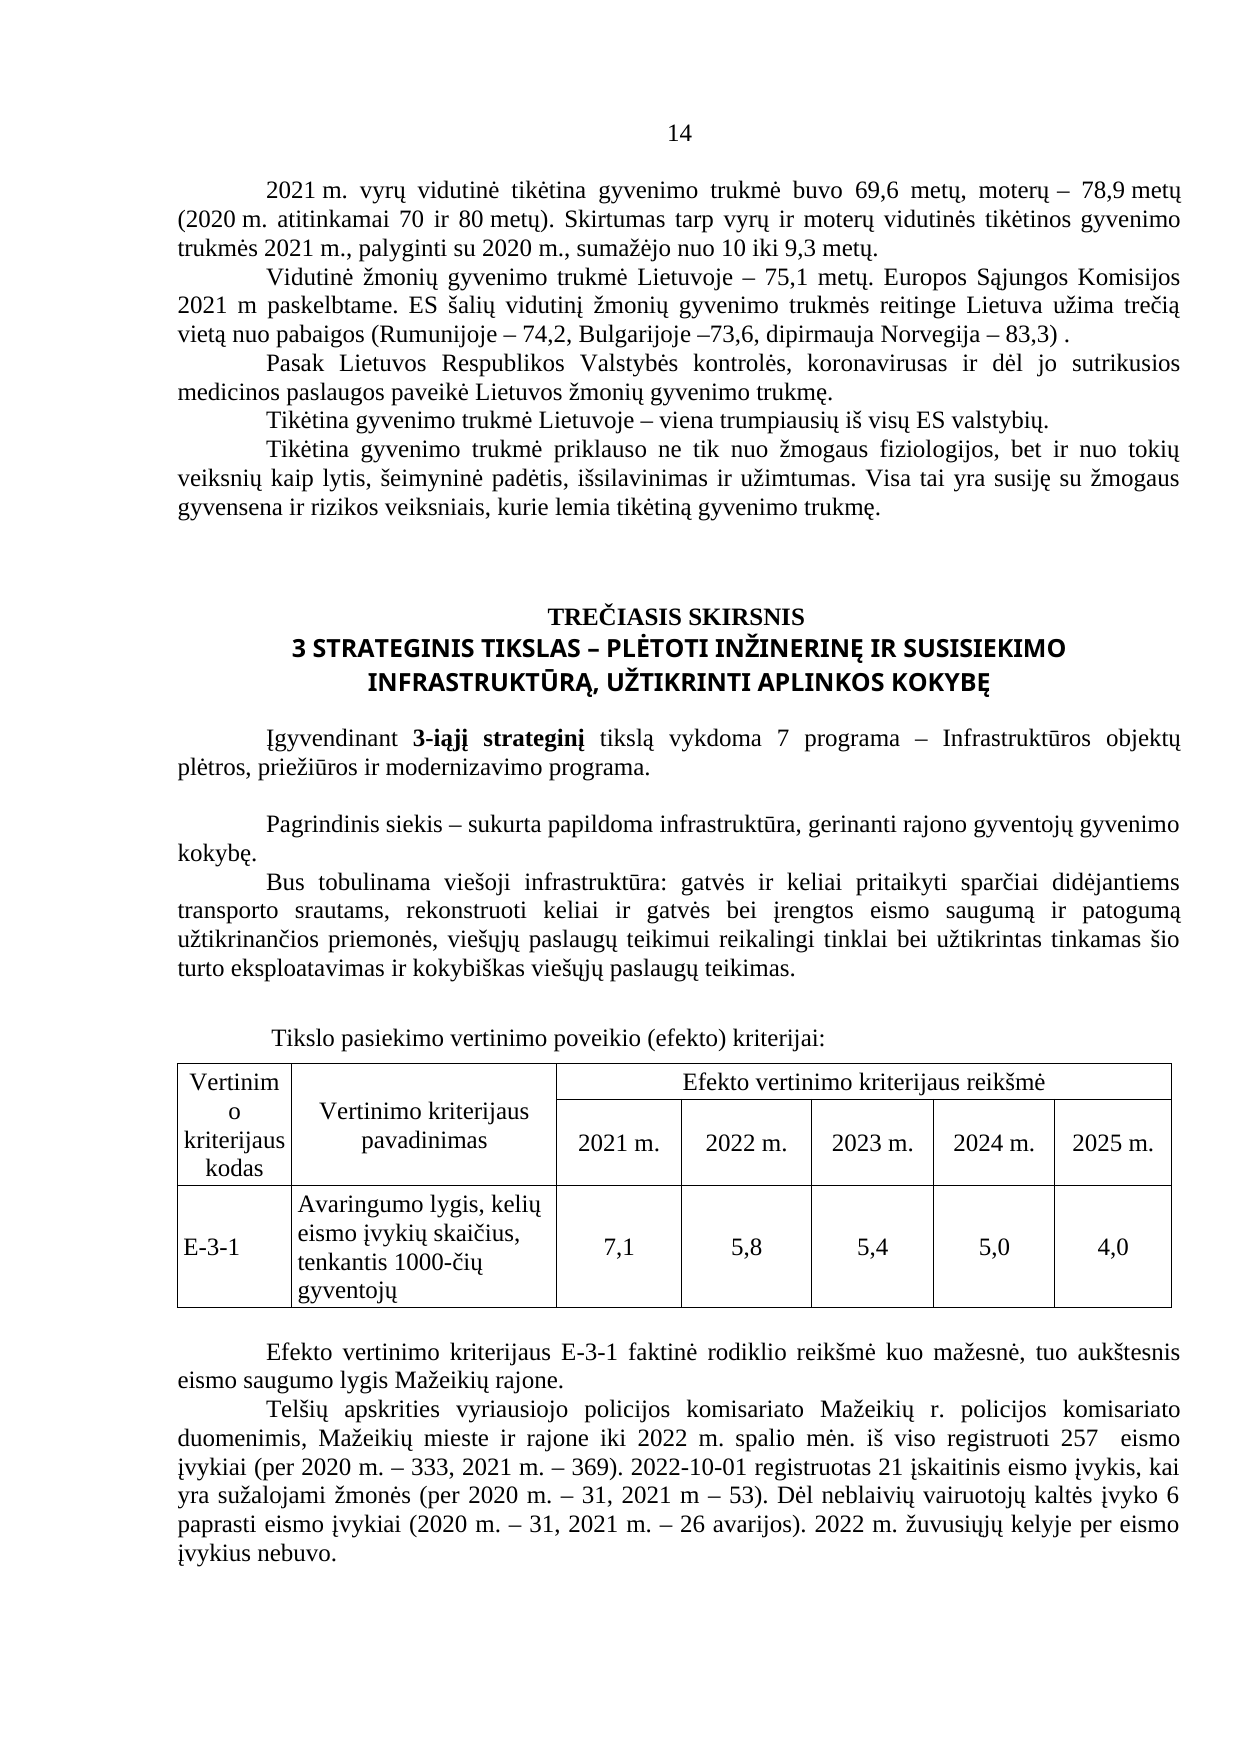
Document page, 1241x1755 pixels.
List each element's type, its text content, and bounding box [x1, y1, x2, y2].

table_cell 2021 m. [557, 1100, 681, 1185]
table_cell 2025 m. [1055, 1100, 1171, 1185]
table_cell 5,8 [682, 1186, 811, 1307]
text Vidutinė žmonių gyvenimo trukmė Lietuvoje – 75,1 metų. Europos Sąjungos Komisijos 2021 m paskelbtame. ES šalių vidutinį žmonių gyvenimo trukmės reitinge Lietuva užima trečią vietą nuo pabaigos (Rumunijoje – 74,2, Bulgarijoje –73,6, dipirmauja Norvegija – 83,3) . [177, 262, 1181, 348]
table_cell 4,0 [1055, 1186, 1171, 1307]
text Tikslo pasiekimo vertinimo poveikio (efekto) kriterijai: [177, 1023, 1181, 1051]
table_cell 2023 m. [812, 1100, 933, 1185]
text Efekto vertinimo kriterijaus E-3-1 faktinė rodiklio reikšmė kuo mažesnė, tuo aukštesnis eismo saugumo lygis Mažeikių rajone. [177, 1337, 1181, 1394]
table_cell 2024 m. [934, 1100, 1054, 1185]
text Tikėtina gyvenimo trukmė Lietuvoje – viena trumpiausių iš visų ES valstybių. [177, 406, 1181, 434]
table_header Vertinimo kriterijaus pavadinimas [292, 1064, 556, 1185]
text 3 STrATEGINIS TIKSLAS – Plėtoti inžinerinę ir susisiekimo infrastruktūrą, užtikrinti aplinkos kokybę [177, 631, 1181, 699]
table_header Efekto vertinimo kriterijaus reikšmė [557, 1064, 1171, 1099]
text 2021 m. vyrų vidutinė tikėtina gyvenimo trukmė buvo 69,6 metų, moterų – 78,9 metų (2020 m. atitinkamai 70 ir 80 metų). Skirtumas tarp vyrų ir moterų vidutinės tikėtinos gyvenimo trukmės 2021 m., palyginti su 2020 m., sumažėjo nuo 10 iki 9,3 metų. [177, 176, 1181, 262]
table_cell 2022 m. [682, 1100, 811, 1185]
table_cell E-3-1 [178, 1186, 291, 1307]
table_cell 5,4 [812, 1186, 933, 1307]
text Pasak Lietuvos Respublikos Valstybės kontrolės, koronavirusas ir dėl jo sutrikusios medicinos paslaugos paveikė Lietuvos žmonių gyvenimo trukmę. [177, 348, 1181, 406]
text Bus tobulinama viešoji infrastruktūra: gatvės ir keliai pritaikyti sparčiai didėjantiems transporto srautams, rekonstruoti keliai ir gatvės bei įrengtos eismo saugumą ir patogumą užtikrinančios priemonės, viešųjų paslaugų teikimui reikalingi tinklai bei užtikrintas tinkamas šio turto eksploatavimas ir kokybiškas viešųjų paslaugų teikimas. [177, 867, 1181, 982]
table_cell 5,0 [934, 1186, 1054, 1307]
text Įgyvendinant 3-iąjį strateginį tikslą vykdoma 7 programa – Infrastruktūros objektų plėtros, priežiūros ir modernizavimo programa. [177, 723, 1181, 781]
table_cell 7,1 [557, 1186, 681, 1307]
text Tikėtina gyvenimo trukmė priklauso ne tik nuo žmogaus fiziologijos, bet ir nuo tokių veiksnių kaip lytis, šeimyninė padėtis, išsilavinimas ir užimtumas. Visa tai yra susiję su žmogaus gyvensena ir rizikos veiksniais, kurie lemia tikėtiną gyvenimo trukmę. [177, 434, 1181, 521]
text Pagrindinis siekis – sukurta papildoma infrastruktūra, gerinanti rajono gyventojų gyvenimo kokybę. [177, 809, 1181, 867]
table_header Vertinimo kriterijaus kodas [178, 1064, 291, 1185]
text TREČIASIS SKIRSNIS [177, 602, 1181, 631]
text Telšių apskrities vyriausiojo policijos komisariato Mažeikių r. policijos komisariato duomenimis, Mažeikių mieste ir rajone iki 2022 m. spalio mėn. iš viso registruoti 257 eismo įvykiai (per 2020 m. – 333, 2021 m. – 369). 2022-10-01 registruotas 21 įskaitinis eismo įvykis, kai yra sužalojami žmonės (per 2020 m. – 31, 2021 m – 53). Dėl neblaivių vairuotojų kaltės įvyko 6 paprasti eismo įvykiai (2020 m. – 31, 2021 m. – 26 avarijos). 2022 m. žuvusiųjų kelyje per eismo įvykius nebuvo. [177, 1394, 1181, 1567]
table_cell Avaringumo lygis, kelių eismo įvykių skaičius, tenkantis 1000-čių gyventojų [292, 1186, 556, 1307]
